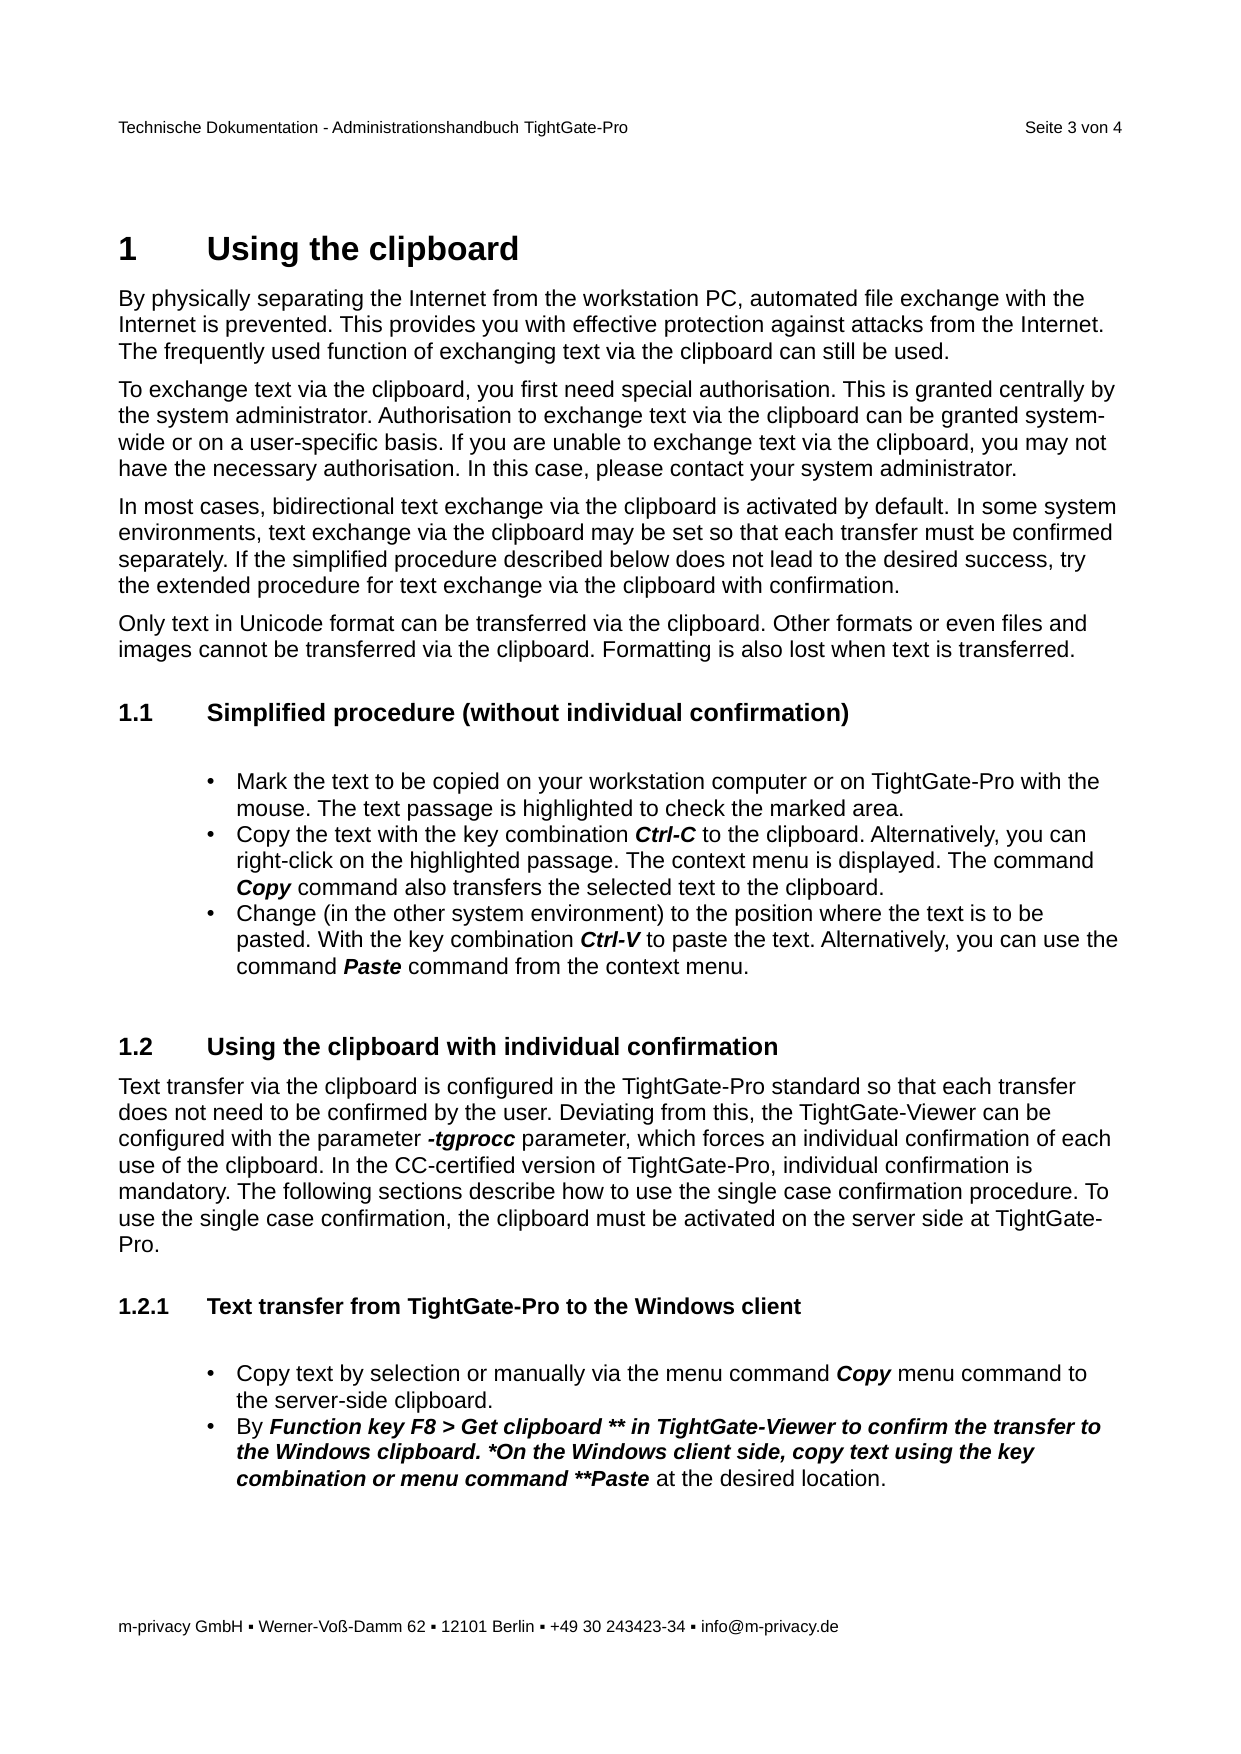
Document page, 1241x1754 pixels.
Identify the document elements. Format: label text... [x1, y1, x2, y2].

subtitle Text transfer from TightGate-Pro to the Windows client [118, 1293, 1122, 1319]
text By physically separating the Internet from the workstation PC, automated file exchange with the Internet is prevented. This provides you with effective protection against attacks from the Internet. The frequently used function of exchanging text via the clipboard can still be used. [118, 285, 1122, 364]
list Copy the text with the key combination Ctrl-C to the clipboard. Alternatively, you can right-click on the highlighted passage. The context menu is displayed. The command Copy command also transfers the selected text to the clipboard. [207, 821, 1122, 900]
text To exchange text via the clipboard, you first need special authorisation. This is granted centrally by the system administrator. Authorisation to exchange text via the clipboard can be granted system-wide or on a user-specific basis. If you are unable to exchange text via the clipboard, you may not have the necessary authorisation. In this case, please contact your system administrator. [118, 376, 1122, 481]
text Text transfer via the clipboard is configured in the TightGate-Pro standard so that each transfer does not need to be confirmed by the user. Deviating from this, the TightGate-Viewer can be configured with the parameter -tgprocc parameter, which forces an individual confirmation of each use of the clipboard. In the CC-certified version of TightGate-Pro, individual confirmation is mandatory. The following sections describe how to use the single case confirmation procedure. To use the single case confirmation, the clipboard must be activated on the server side at TightGate-Pro. [118, 1073, 1122, 1257]
subtitle Using the clipboard with individual confirmation [118, 1032, 1122, 1061]
list Mark the text to be copied on your workstation computer or on TightGate-Pro with the mouse. The text passage is highlighted to check the marked area. [207, 768, 1122, 821]
list Change (in the other system environment) to the position where the text is to be pasted. With the key combination Ctrl-V to paste the text. Alternatively, you can use the command Paste command from the context menu. [207, 900, 1122, 979]
text Only text in Unicode format can be transferred via the clipboard. Other formats or even files and images cannot be transferred via the clipboard. Formatting is also lost when text is transferred. [118, 610, 1122, 663]
list By Function key F8 > Get clipboard ** in TightGate-Viewer to confirm the transfer to the Windows clipboard. *On the Windows client side, copy text using the key combination or menu command **Paste at the desired location. [207, 1413, 1122, 1491]
text In most cases, bidirectional text exchange via the clipboard is activated by default. In some system environments, text exchange via the clipboard may be set so that each transfer must be confirmed separately. If the simplified procedure described below does not lead to the desired success, try the extended procedure for text exchange via the clipboard with confirmation. [118, 493, 1122, 598]
subtitle Simplified procedure (without individual confirmation) [118, 698, 1122, 727]
subtitle Using the clipboard [118, 228, 1122, 267]
list Copy text by selection or manually via the menu command Copy menu command to the server-side clipboard. [207, 1360, 1122, 1413]
